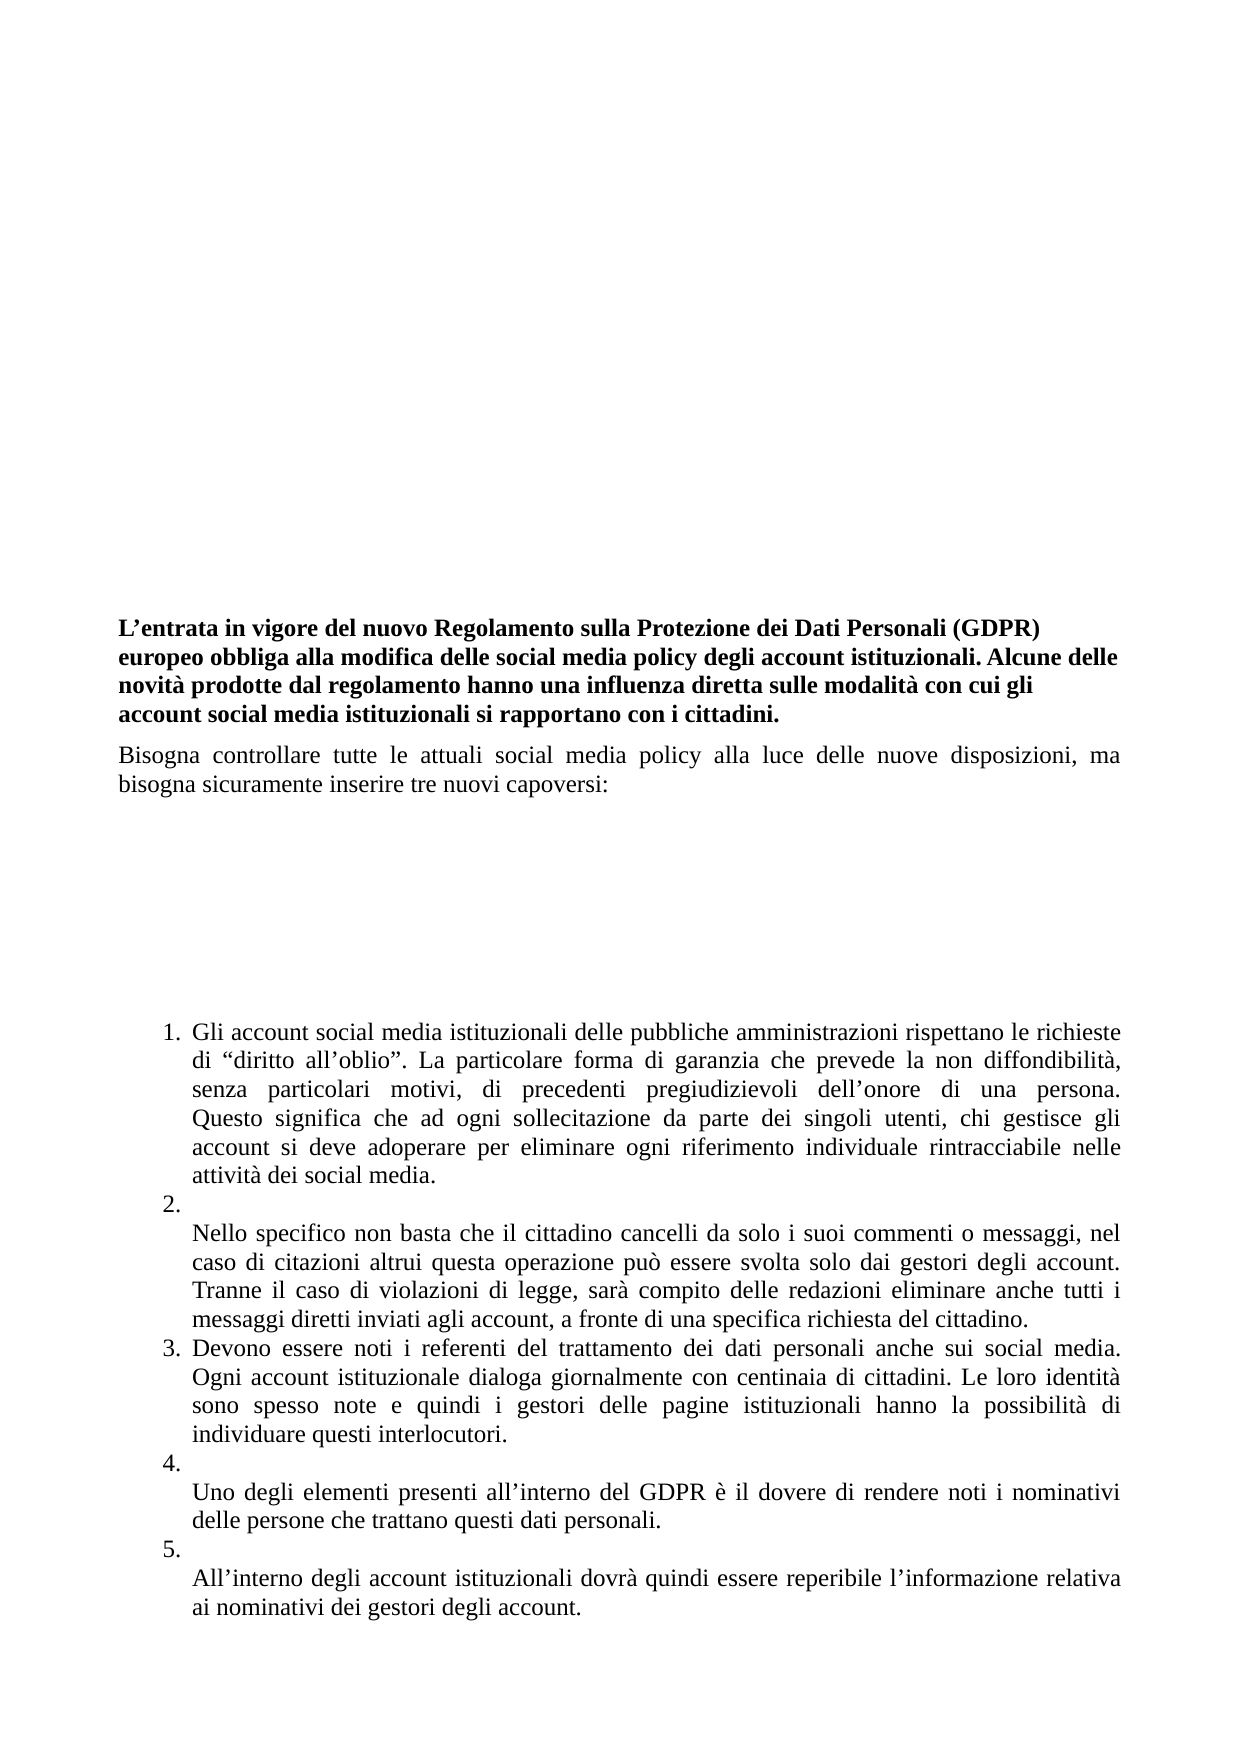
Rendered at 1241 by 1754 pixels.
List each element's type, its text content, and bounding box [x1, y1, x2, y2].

list Devono essere noti i referenti del trattamento dei dati personali anche sui social media. Ogni account istituzionale dialoga giornalmente con centinaia di cittadini. Le loro identità sono spesso note e quindi i gestori delle pagine istituzionali hanno la possibilità di individuare questi interlocutori. [162, 1333, 1122, 1448]
list Gli account social media istituzionali delle pubbliche amministrazioni rispettano le richieste di “diritto all’oblio”. La particolare forma di garanzia che prevede la non diffondibilità, senza particolari motivi, di precedenti pregiudizievoli dell’onore di una persona. Questo significa che ad ogni sollecitazione da parte dei singoli utenti, chi gestisce gli account si deve adoperare per eliminare ogni riferimento individuale rintracciabile nelle attività dei social media. [162, 1017, 1122, 1189]
list Uno degli elementi presenti all’interno del GDPR è il dovere di rendere noti i nominativi delle persone che trattano questi dati personali. [162, 1448, 1122, 1534]
list Nello specifico non basta che il cittadino cancelli da solo i suoi commenti o messaggi, nel caso di citazioni altrui questa operazione può essere svolta solo dai gestori degli account. Tranne il caso di violazioni di legge, sarà compito delle redazioni eliminare anche tutti i messaggi diretti inviati agli account, a fronte di una specifica richiesta del cittadino. [162, 1189, 1122, 1333]
text L’entrata in vigore del nuovo Regolamento sulla Protezione dei Dati Personali (GDPR) europeo obbliga alla modifica delle social media policy degli account istituzionali. Alcune delle novità prodotte dal regolamento hanno una influenza diretta sulle modalità con cui gli account social media istituzionali si rapportano con i cittadini. [118, 613, 1122, 728]
list All’interno degli account istituzionali dovrà quindi essere reperibile l’informazione relativa ai nominativi dei gestori degli account. [162, 1534, 1122, 1621]
text Bisogna controllare tutte le attuali social media policy alla luce delle nuove disposizioni, ma bisogna sicuramente inserire tre nuovi capoversi: [118, 741, 1122, 798]
